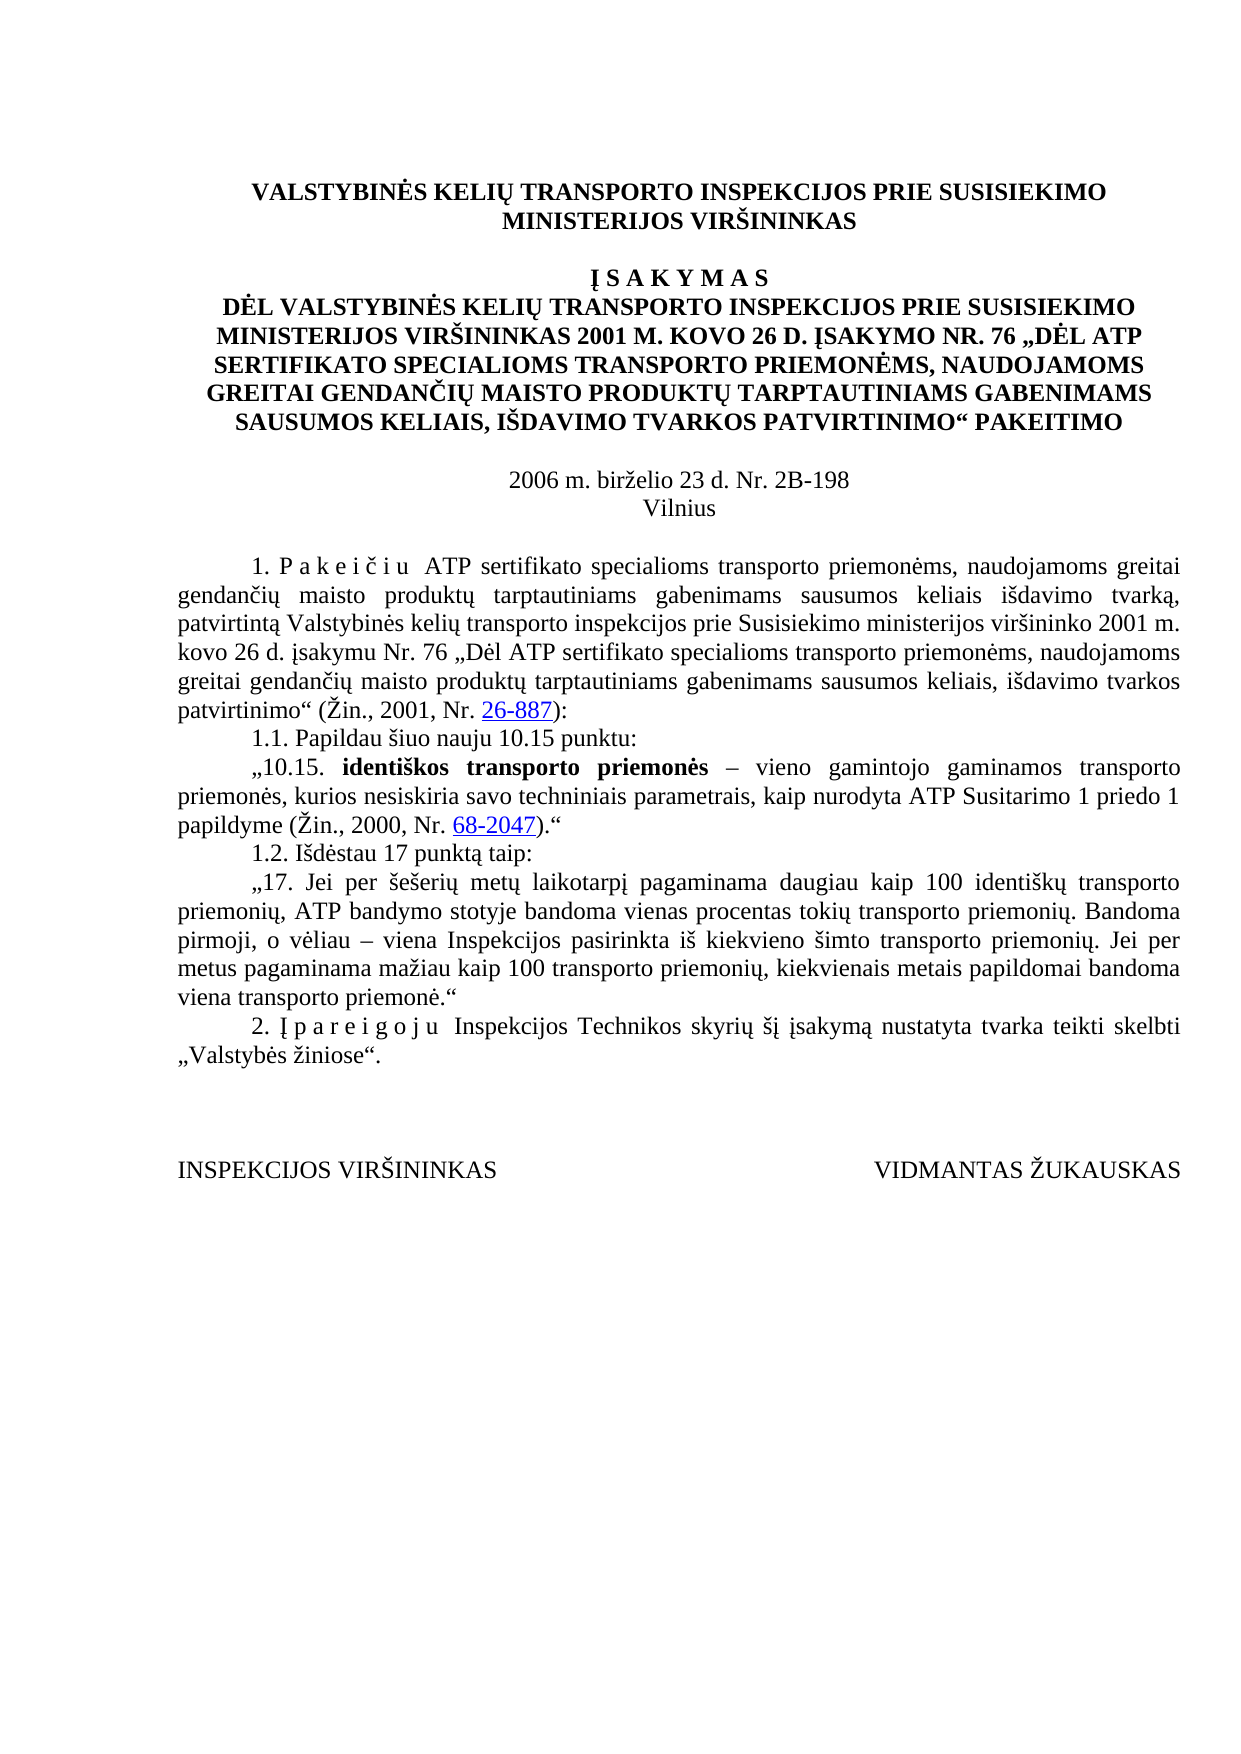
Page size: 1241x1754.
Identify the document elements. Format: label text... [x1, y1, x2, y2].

text DĖL VALSTYBINĖS KELIŲ TRANSPORTO INSPEKCIJOS PRIE SUSISIEKIMO MINISTERIJOS VIRŠININKAS 2001 M. KOVO 26 D. ĮSAKYMO NR. 76 „DĖL ATP SERTIFIKATO SPECIALIOMS TRANSPORTO PRIEMONĖMS, NAUDOJAMOMS GREITAI GENDANČIŲ MAISTO PRODUKTŲ TARPTAUTINIAMS GABENIMAMS SAUSUMOS KELIAIS, IŠDAVIMO TVARKOS PATVIRTINIMO“ PAKEITIMO [177, 292, 1181, 436]
text VALSTYBINĖS KELIŲ TRANSPORTO INSPEKCIJOS PRIE SUSISIEKIMO MINISTERIJOS VIRŠININKAS [177, 177, 1181, 235]
text „10.15. identiškos transporto priemonės – vieno gamintojo gaminamos transporto priemonės, kurios nesiskiria savo techniniais parametrais, kaip nurodyta ATP Susitarimo 1 priedo 1 papildyme (Žin., 2000, Nr. 68-2047).“ [177, 752, 1181, 838]
text 1.2. Išdėstau 17 punktą taip: [177, 838, 1181, 867]
text 1.1. Papildau šiuo nauju 10.15 punktu: [177, 723, 1181, 752]
text 2006 m. birželio 23 d. Nr. 2B-198 [177, 465, 1181, 493]
text „17. Jei per šešerių metų laikotarpį pagaminama daugiau kaip 100 identiškų transporto priemonių, ATP bandymo stotyje bandoma vienas procentas tokių transporto priemonių. Bandoma pirmoji, o vėliau – viena Inspekcijos pasirinkta iš kiekvieno šimto transporto priemonių. Jei per metus pagaminama mažiau kaip 100 transporto priemonių, kiekvienais metais papildomai bandoma viena transporto priemonė.“ [177, 867, 1181, 1011]
text INSPEKCIJOS VIRŠININKAS VIDMANTAS ŽUKAUSKAS [177, 1155, 1181, 1183]
text 2. Įpareigoju Inspekcijos Technikos skyrių šį įsakymą nustatyta tvarka teikti skelbti „Valstybės žiniose“. [177, 1011, 1181, 1068]
text Į S A K Y M A S [177, 263, 1181, 292]
text Vilnius [177, 493, 1181, 522]
text 1. Pakeičiu ATP sertifikato specialioms transporto priemonėms, naudojamoms greitai gendančių maisto produktų tarptautiniams gabenimams sausumos keliais išdavimo tvarką, patvirtintą Valstybinės kelių transporto inspekcijos prie Susisiekimo ministerijos viršininko 2001 m. kovo 26 d. įsakymu Nr. 76 „Dėl ATP sertifikato specialioms transporto priemonėms, naudojamoms greitai gendančių maisto produktų tarptautiniams gabenimams sausumos keliais, išdavimo tvarkos patvirtinimo“ (Žin., 2001, Nr. 26-887): [177, 551, 1181, 723]
